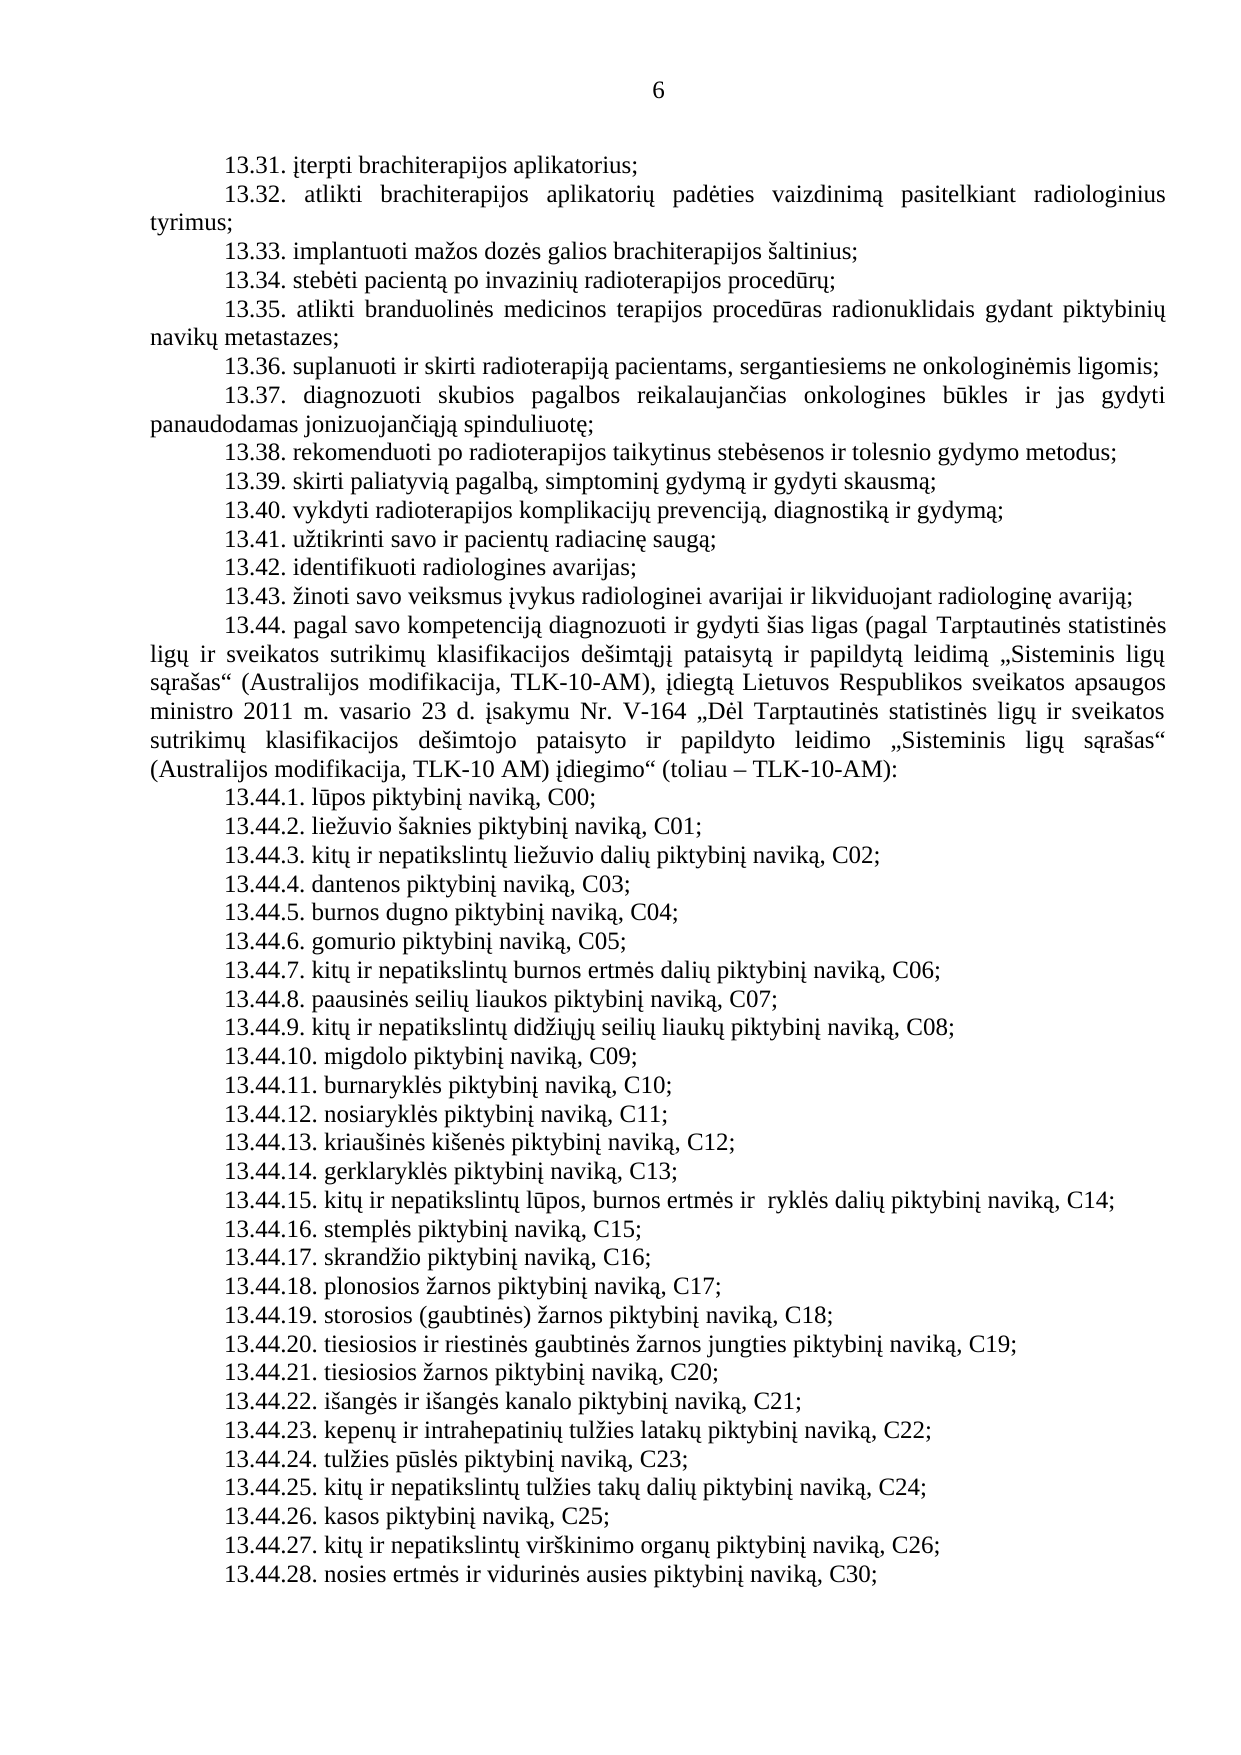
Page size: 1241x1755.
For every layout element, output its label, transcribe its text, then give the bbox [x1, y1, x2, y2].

text 13.35. atlikti branduolinės medicinos terapijos procedūras radionuklidais gydant piktybinių navikų metastazes; [150, 294, 1167, 351]
text 13.44.10. migdolo piktybinį naviką, C09; [150, 1041, 1167, 1070]
text 13.44.1. lūpos piktybinį naviką, C00; [150, 782, 1167, 811]
text 13.44.21. tiesiosios žarnos piktybinį naviką, C20; [150, 1357, 1167, 1386]
text 13.44.15. kitų ir nepatikslintų lūpos, burnos ertmės ir ryklės dalių piktybinį naviką, C14; [150, 1185, 1167, 1214]
text 13.38. rekomenduoti po radioterapijos taikytinus stebėsenos ir tolesnio gydymo metodus; [150, 437, 1167, 466]
text 13.44.6. gomurio piktybinį naviką, C05; [150, 926, 1167, 955]
text 13.44.20. tiesiosios ir riestinės gaubtinės žarnos jungties piktybinį naviką, C19; [150, 1329, 1167, 1357]
text 13.42. identifikuoti radiologines avarijas; [150, 552, 1167, 581]
text 13.44.8. paausinės seilių liaukos piktybinį naviką, C07; [150, 984, 1167, 1012]
text 13.40. vykdyti radioterapijos komplikacijų prevenciją, diagnostiką ir gydymą; [150, 495, 1167, 524]
text 13.44.12. nosiaryklės piktybinį naviką, C11; [150, 1099, 1167, 1127]
text 13.34. stebėti pacientą po invazinių radioterapijos procedūrų; [150, 265, 1167, 294]
text 13.44.16. stemplės piktybinį naviką, C15; [150, 1214, 1167, 1242]
text 13.32. atlikti brachiterapijos aplikatorių padėties vaizdinimą pasitelkiant radiologinius tyrimus; [150, 179, 1167, 236]
text 13.37. diagnozuoti skubios pagalbos reikalaujančias onkologines būkles ir jas gydyti panaudodamas jonizuojančiąją spinduliuotę; [150, 380, 1167, 437]
text 13.44. pagal savo kompetenciją diagnozuoti ir gydyti šias ligas (pagal Tarptautinės statistinės ligų ir sveikatos sutrikimų klasifikacijos dešimtąjį pataisytą ir papildytą leidimą „Sisteminis ligų sąrašas“ (Australijos modifikacija, TLK-10-AM), įdiegtą Lietuvos Respublikos sveikatos apsaugos ministro 2011 m. vasario 23 d. įsakymu Nr. V-164 „Dėl Tarptautinės statistinės ligų ir sveikatos sutrikimų klasifikacijos dešimtojo pataisyto ir papildyto leidimo „Sisteminis ligų sąrašas“ (Australijos modifikacija, TLK-10 AM) įdiegimo“ (toliau – TLK-10-AM): [150, 610, 1167, 782]
text 13.44.9. kitų ir nepatikslintų didžiųjų seilių liaukų piktybinį naviką, C08; [150, 1012, 1167, 1041]
text 13.44.4. dantenos piktybinį naviką, C03; [150, 869, 1167, 897]
text 13.44.14. gerklaryklės piktybinį naviką, C13; [150, 1156, 1167, 1185]
text 13.44.2. liežuvio šaknies piktybinį naviką, C01; [150, 811, 1167, 840]
text 13.44.3. kitų ir nepatikslintų liežuvio dalių piktybinį naviką, C02; [150, 840, 1167, 869]
text 13.44.5. burnos dugno piktybinį naviką, C04; [150, 897, 1167, 926]
text 13.44.7. kitų ir nepatikslintų burnos ertmės dalių piktybinį naviką, C06; [150, 955, 1167, 984]
text 13.43. žinoti savo veiksmus įvykus radiologinei avarijai ir likviduojant radiologinę avariją; [150, 581, 1167, 610]
text 13.44.17. skrandžio piktybinį naviką, C16; [150, 1242, 1167, 1271]
text 13.39. skirti paliatyvią pagalbą, simptominį gydymą ir gydyti skausmą; [150, 466, 1167, 495]
text 13.44.27. kitų ir nepatikslintų virškinimo organų piktybinį naviką, C26; [150, 1530, 1167, 1559]
text 13.31. įterpti brachiterapijos aplikatorius; [150, 150, 1167, 179]
text 13.44.13. kriaušinės kišenės piktybinį naviką, C12; [150, 1127, 1167, 1156]
text 13.44.24. tulžies pūslės piktybinį naviką, C23; [150, 1444, 1167, 1472]
text 13.44.22. išangės ir išangės kanalo piktybinį naviką, C21; [150, 1386, 1167, 1415]
text 13.44.18. plonosios žarnos piktybinį naviką, C17; [150, 1271, 1167, 1300]
text 13.44.23. kepenų ir intrahepatinių tulžies latakų piktybinį naviką, C22; [150, 1415, 1167, 1444]
text 13.44.28. nosies ertmės ir vidurinės ausies piktybinį naviką, C30; [150, 1559, 1167, 1587]
text 13.44.19. storosios (gaubtinės) žarnos piktybinį naviką, C18; [150, 1300, 1167, 1329]
text 13.44.11. burnaryklės piktybinį naviką, C10; [150, 1070, 1167, 1099]
text 13.36. suplanuoti ir skirti radioterapiją pacientams, sergantiesiems ne onkologinėmis ligomis; [150, 351, 1167, 380]
text 13.44.25. kitų ir nepatikslintų tulžies takų dalių piktybinį naviką, C24; [150, 1472, 1167, 1501]
text 13.41. užtikrinti savo ir pacientų radiacinę saugą; [150, 524, 1167, 552]
text 13.44.26. kasos piktybinį naviką, C25; [150, 1501, 1167, 1530]
text 13.33. implantuoti mažos dozės galios brachiterapijos šaltinius; [150, 236, 1167, 265]
